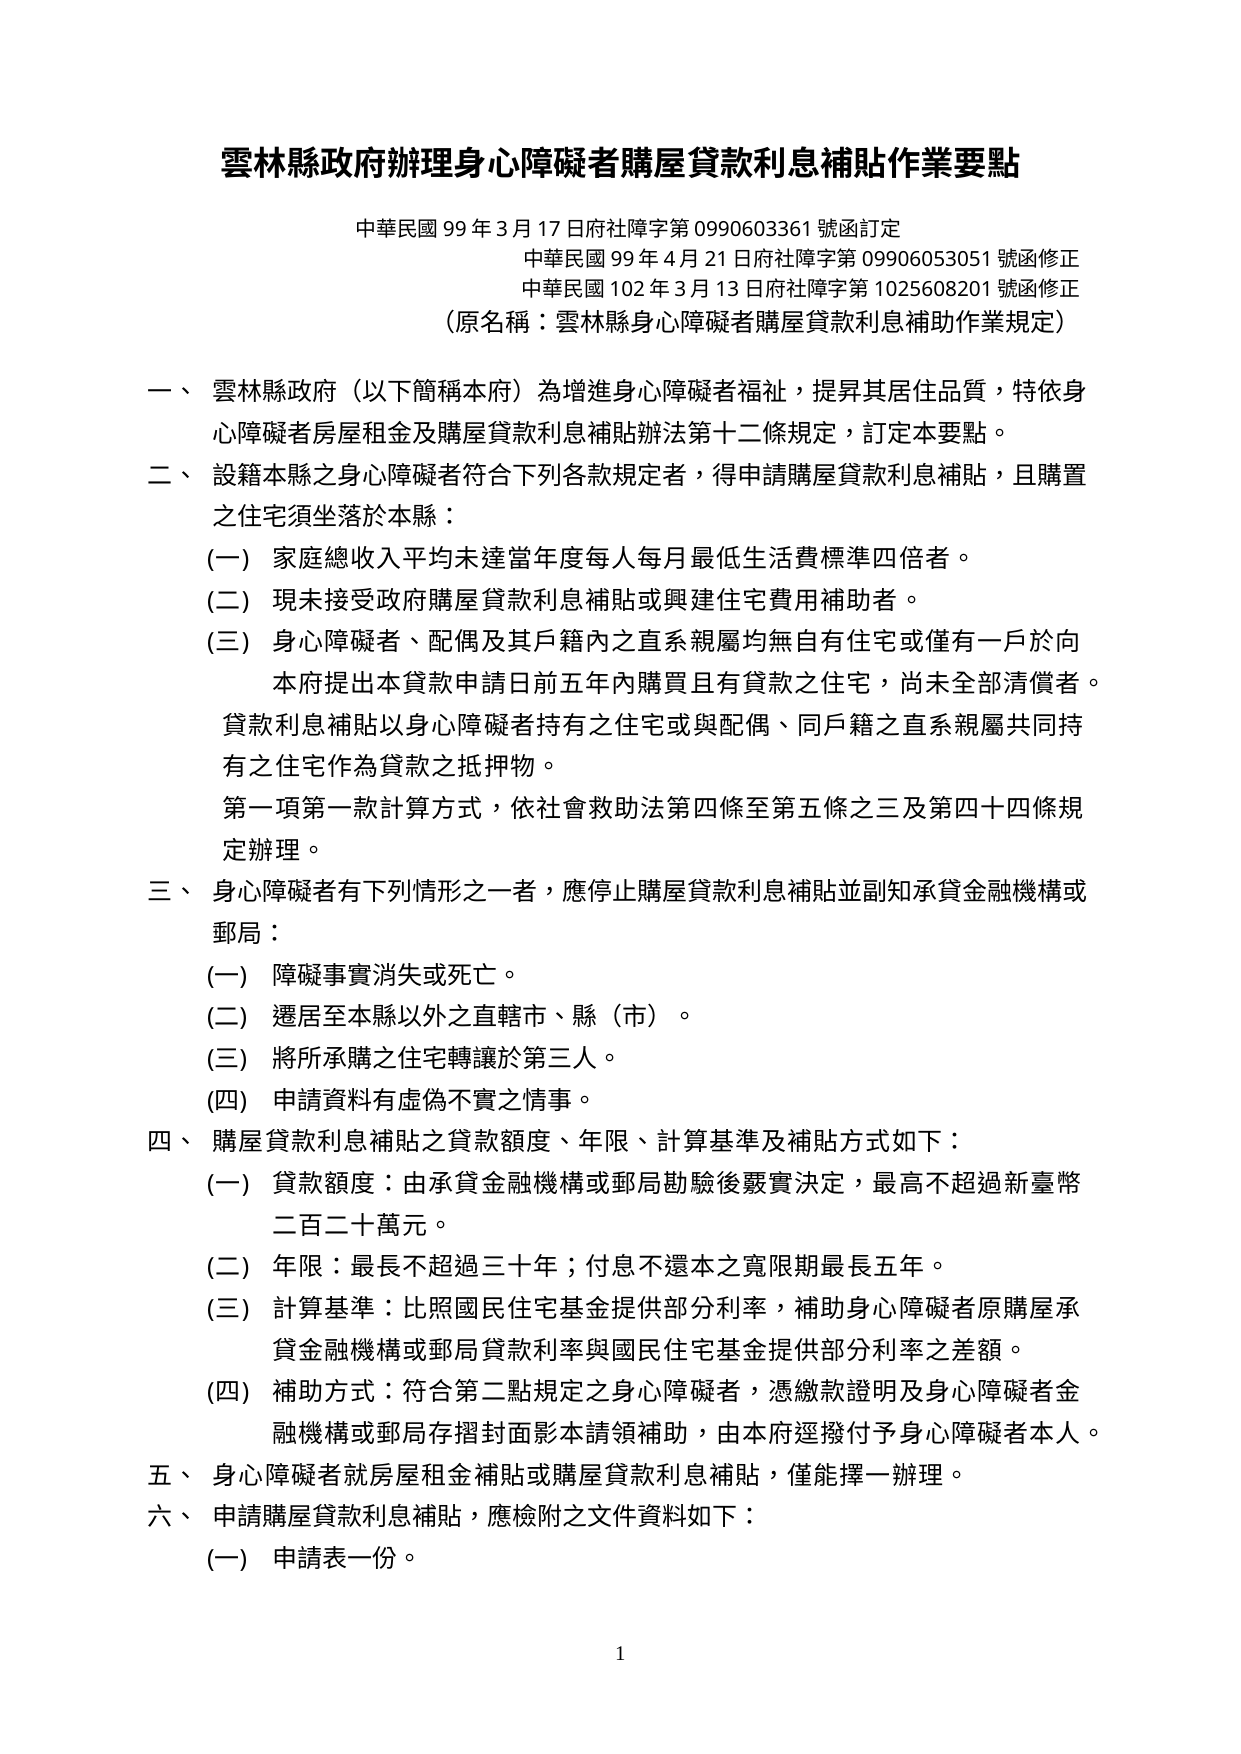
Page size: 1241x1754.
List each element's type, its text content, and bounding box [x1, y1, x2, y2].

list 家庭總收入平均未達當年度每人每月最低生活費標準四倍者。 [207, 534, 1092, 576]
text 中華民國99年4月21日府社障字第09906053051號函修正 [160, 242, 1080, 272]
list 貸款額度：由承貸金融機構或郵局勘驗後覈實決定，最高不超過新臺幣二百二十萬元。 [207, 1159, 1092, 1242]
list 補助方式：符合第二點規定之身心障礙者，憑繳款證明及身心障礙者金融機構或郵局存摺封面影本請領補助，由本府逕撥付予身心障礙者本人。 [207, 1367, 1092, 1451]
list 遷居至本縣以外之直轄市、縣（市）。 [207, 992, 1092, 1034]
text （原名稱：雲林縣身心障礙者購屋貸款利息補助作業規定） [160, 303, 1080, 339]
list 購屋貸款利息補貼之貸款額度、年限、計算基準及補貼方式如下： [148, 1117, 1092, 1159]
list 申請表一份。 [207, 1534, 1092, 1576]
list 申請資料有虛偽不實之情事。 [207, 1076, 1092, 1117]
list 雲林縣政府（以下簡稱本府）為增進身心障礙者福祉，提昇其居住品質，特依身心障礙者房屋租金及購屋貸款利息補貼辦法第十二條規定，訂定本要點。 [148, 367, 1092, 451]
list 現未接受政府購屋貸款利息補貼或興建住宅費用補助者。 [207, 576, 1092, 617]
list 申請購屋貸款利息補貼，應檢附之文件資料如下： [148, 1492, 1092, 1534]
list 身心障礙者就房屋租金補貼或購屋貸款利息補貼，僅能擇一辦理。 [148, 1451, 1092, 1492]
list 計算基準：比照國民住宅基金提供部分利率，補助身心障礙者原購屋承貸金融機構或郵局貸款利率與國民住宅基金提供部分利率之差額。 [207, 1284, 1092, 1367]
text 中華民國102年3月13 日府社障字第1025608201號函修正 [160, 272, 1080, 303]
text 雲林縣政府辦理身心障礙者購屋貸款利息補貼作業要點 [148, 142, 1092, 183]
list 身心障礙者有下列情形之一者，應停止購屋貸款利息補貼並副知承貸金融機構或郵局： [148, 867, 1092, 951]
list 將所承購之住宅轉讓於第三人。 [207, 1034, 1092, 1076]
list 障礙事實消失或死亡。 [207, 951, 1092, 992]
list 身心障礙者、配偶及其戶籍內之直系親屬均無自有住宅或僅有一戶於向本府提出本貸款申請日前五年內購買且有貸款之住宅，尚未全部清償者。 [207, 617, 1092, 701]
list 設籍本縣之身心障礙者符合下列各款規定者，得申請購屋貸款利息補貼，且購置之住宅須坐落於本縣： [148, 451, 1092, 534]
list 年限：最長不超過三十年；付息不還本之寬限期最長五年。 [207, 1242, 1092, 1284]
text 貸款利息補貼以身心障礙者持有之住宅或與配偶、同戶籍之直系親屬共同持有之住宅作為貸款之抵押物。 第一項第一款計算方式，依社會救助法第四條至第五條之三及第四十四條規定辦理。 [223, 701, 1092, 867]
text 中華民國99年3月17日府社障字第0990603361號函訂定 [160, 212, 1080, 242]
